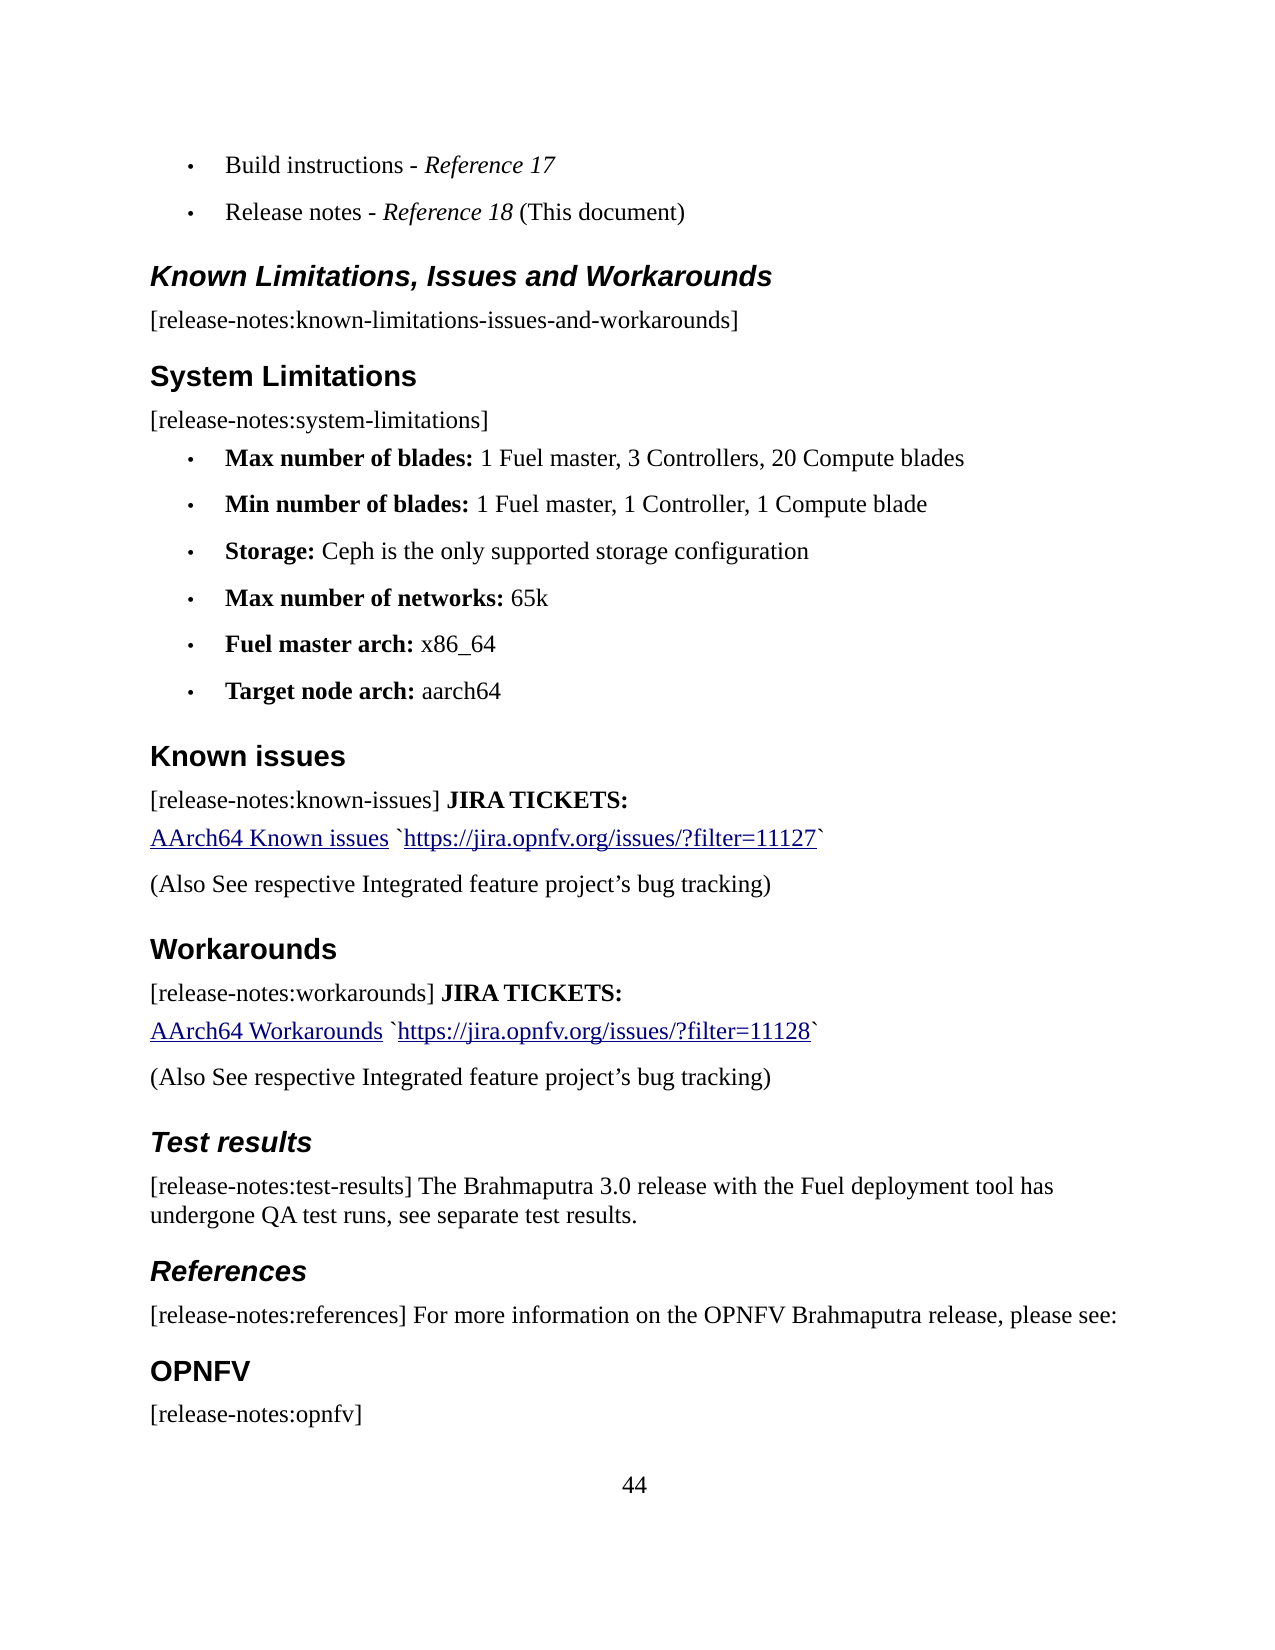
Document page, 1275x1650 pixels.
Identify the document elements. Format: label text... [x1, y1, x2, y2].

subtitle Workarounds [150, 932, 1125, 966]
list Target node arch: aarch64 [187, 676, 1125, 705]
subtitle Known issues [150, 739, 1125, 772]
text [release-notes:test-results] The Brahmaputra 3.0 release with the Fuel deployment tool has undergone QA test runs, see separate test results. [150, 1171, 1125, 1229]
text [release-notes:known-limitations-issues-and-workarounds] [150, 305, 1125, 334]
text AArch64 Known issues `https://jira.opnfv.org/issues/?filter=11127` [150, 823, 1125, 851]
list Build instructions - Reference 17 [187, 150, 1125, 179]
text [release-notes:references] For more information on the OPNFV Brahmaputra release, please see: [150, 1300, 1125, 1328]
subtitle Known Limitations, Issues and Workarounds [150, 259, 1125, 293]
subtitle OPNFV [150, 1353, 1125, 1387]
subtitle Test results [150, 1125, 1125, 1159]
text (Also See respective Integrated feature project’s bug tracking) [150, 869, 1125, 898]
list Storage: Ceph is the only supported storage configuration [187, 536, 1125, 565]
text [release-notes:opnfv] [150, 1399, 1125, 1428]
list Fuel master arch: x86_64 [187, 629, 1125, 658]
text [release-notes:known-issues] JIRA TICKETS: [150, 785, 1125, 814]
subtitle System Limitations [150, 359, 1125, 393]
text [release-notes:system-limitations] [150, 405, 1125, 434]
text (Also See respective Integrated feature project’s bug tracking) [150, 1062, 1125, 1091]
list Max number of blades: 1 Fuel master, 3 Controllers, 20 Compute blades [187, 443, 1125, 472]
list Release notes - Reference 18 (This document) [187, 197, 1125, 225]
text [release-notes:workarounds] JIRA TICKETS: [150, 978, 1125, 1007]
subtitle References [150, 1254, 1125, 1287]
text AArch64 Workarounds `https://jira.opnfv.org/issues/?filter=11128` [150, 1016, 1125, 1044]
list Max number of networks: 65k [187, 583, 1125, 612]
list Min number of blades: 1 Fuel master, 1 Controller, 1 Compute blade [187, 489, 1125, 518]
